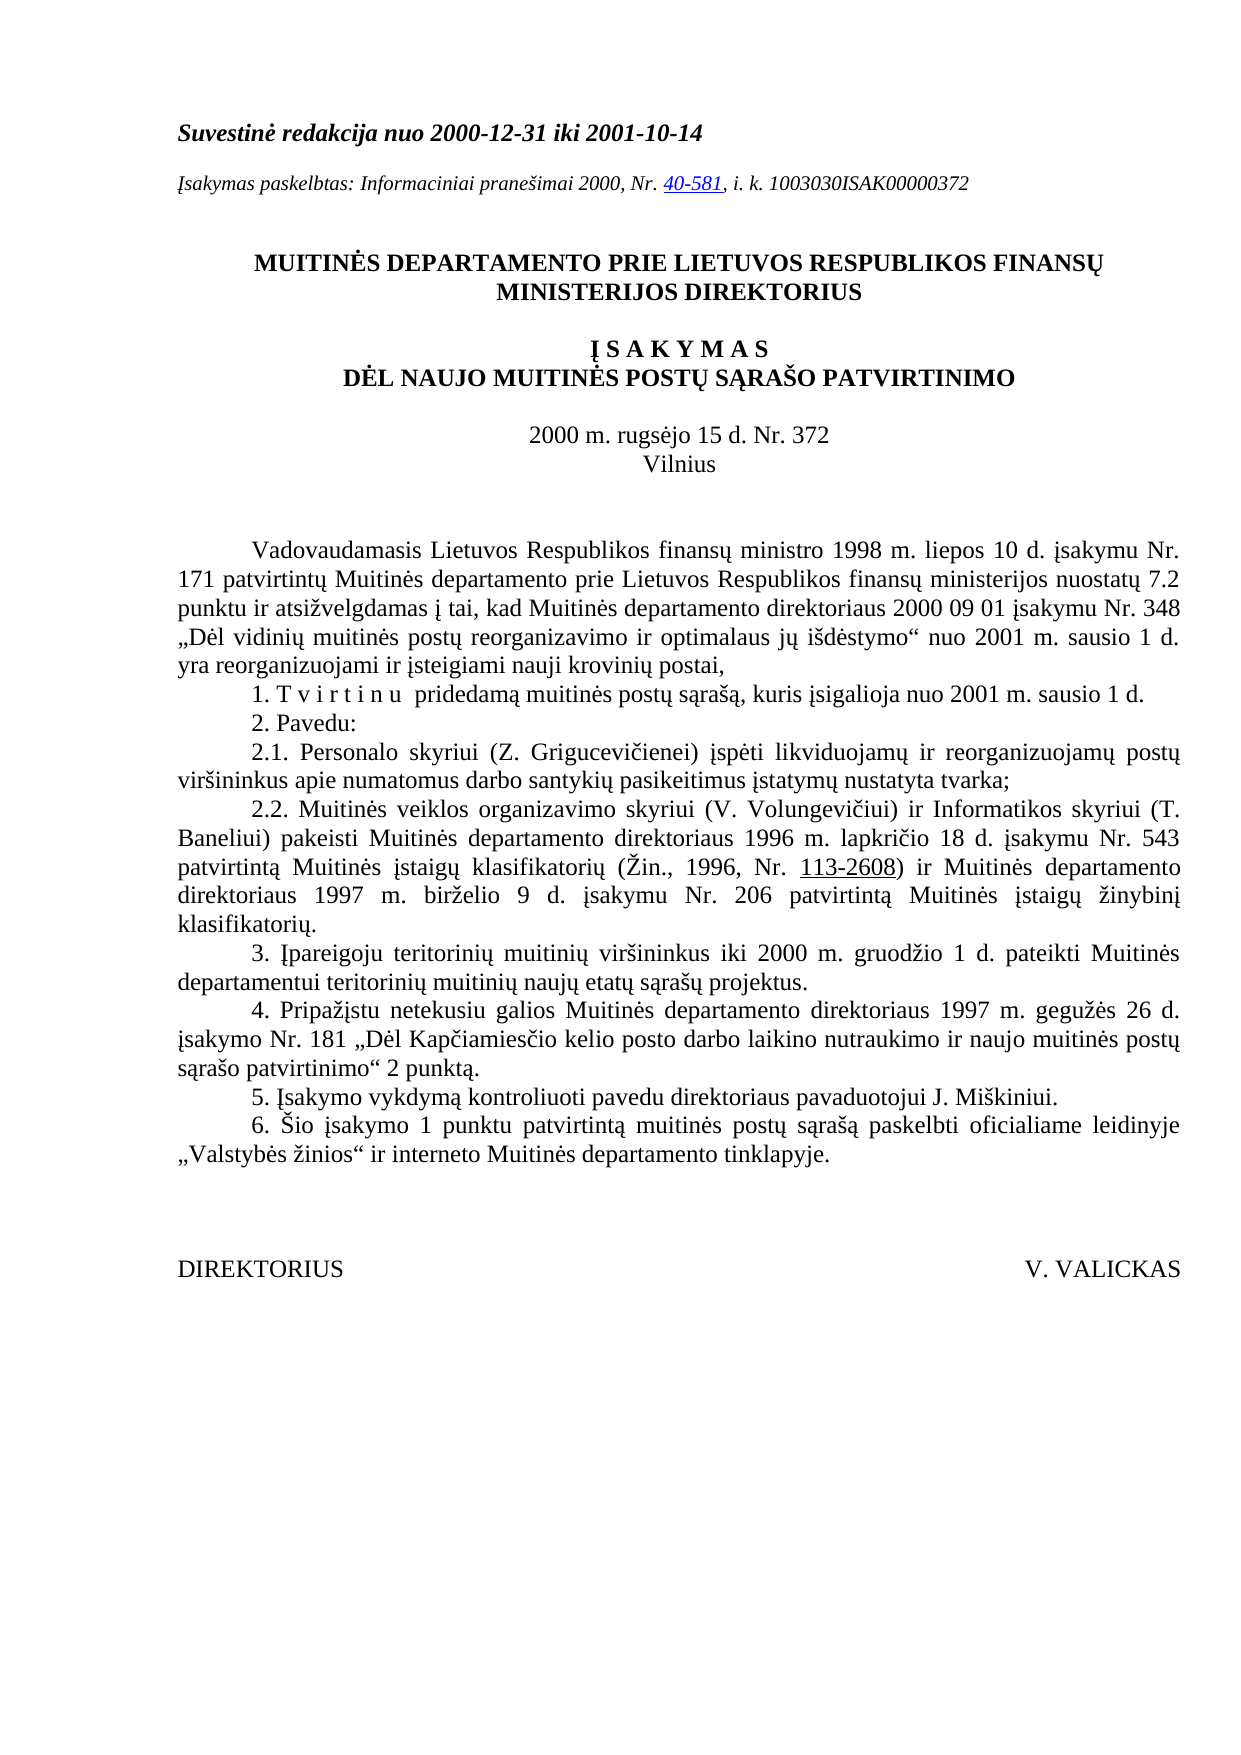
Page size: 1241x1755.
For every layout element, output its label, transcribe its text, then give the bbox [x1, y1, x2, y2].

text DĖL NAUJO MUITINĖS POSTŲ SĄRAŠO PATVIRTINIMO [177, 363, 1181, 392]
text Į S A K Y M A S [177, 334, 1181, 363]
text Vilnius [177, 449, 1181, 478]
text 1. Tvirtinu pridedamą muitinės postų sąrašą, kuris įsigalioja nuo 2001 m. sausio 1 d. [177, 679, 1181, 708]
text 2. Pavedu: [177, 708, 1181, 737]
text 6. Šio įsakymo 1 punktu patvirtintą muitinės postų sąrašą paskelbti oficialiame leidinyje „Valstybės žinios“ ir interneto Muitinės departamento tinklapyje. [177, 1110, 1181, 1168]
text MUITINĖS DEPARTAMENTO PRIE LIETUVOS RESPUBLIKOS FINANSŲ MINISTERIJOS DIREKTORIUS [177, 248, 1181, 305]
text 2.2. Muitinės veiklos organizavimo skyriui (V. Volungevičiui) ir Informatikos skyriui (T. Baneliui) pakeisti Muitinės departamento direktoriaus 1996 m. lapkričio 18 d. įsakymu Nr. 543 patvirtintą Muitinės įstaigų klasifikatorių (Žin., 1996, Nr. 113-2608) ir Muitinės departamento direktoriaus 1997 m. birželio 9 d. įsakymu Nr. 206 patvirtintą Muitinės įstaigų žinybinį klasifikatorių. [177, 794, 1181, 938]
text Suvestinė redakcija nuo 2000-12-31 iki 2001-10-14 [177, 118, 1181, 147]
text 2.1. Personalo skyriui (Z. Grigucevičienei) įspėti likviduojamų ir reorganizuojamų postų viršininkus apie numatomus darbo santykių pasikeitimus įstatymų nustatyta tvarka; [177, 737, 1181, 794]
text Vadovaudamasis Lietuvos Respublikos finansų ministro 1998 m. liepos 10 d. įsakymu Nr. 171 patvirtintų Muitinės departamento prie Lietuvos Respublikos finansų ministerijos nuostatų 7.2 punktu ir atsižvelgdamas į tai, kad Muitinės departamento direktoriaus 2000 09 01 įsakymu Nr. 348 „Dėl vidinių muitinės postų reorganizavimo ir optimalaus jų išdėstymo“ nuo 2001 m. sausio 1 d. yra reorganizuojami ir įsteigiami nauji krovinių postai, [177, 535, 1181, 679]
text 4. Pripažįstu netekusiu galios Muitinės departamento direktoriaus 1997 m. gegužės 26 d. įsakymo Nr. 181 „Dėl Kapčiamiesčio kelio posto darbo laikino nutraukimo ir naujo muitinės postų sąrašo patvirtinimo“ 2 punktą. [177, 995, 1181, 1082]
text Įsakymas paskelbtas: Informaciniai pranešimai 2000, Nr. 40-581, i. k. 1003030ISAK00000372 [177, 171, 1181, 195]
text 2000 m. rugsėjo 15 d. Nr. 372 [177, 420, 1181, 449]
text 3. Įpareigoju teritorinių muitinių viršininkus iki 2000 m. gruodžio 1 d. pateikti Muitinės departamentui teritorinių muitinių naujų etatų sąrašų projektus. [177, 938, 1181, 995]
text 5. Įsakymo vykdymą kontroliuoti pavedu direktoriaus pavaduotojui J. Miškiniui. [177, 1082, 1181, 1110]
text DIREKTORIUS V. VALICKAS [177, 1254, 1181, 1283]
